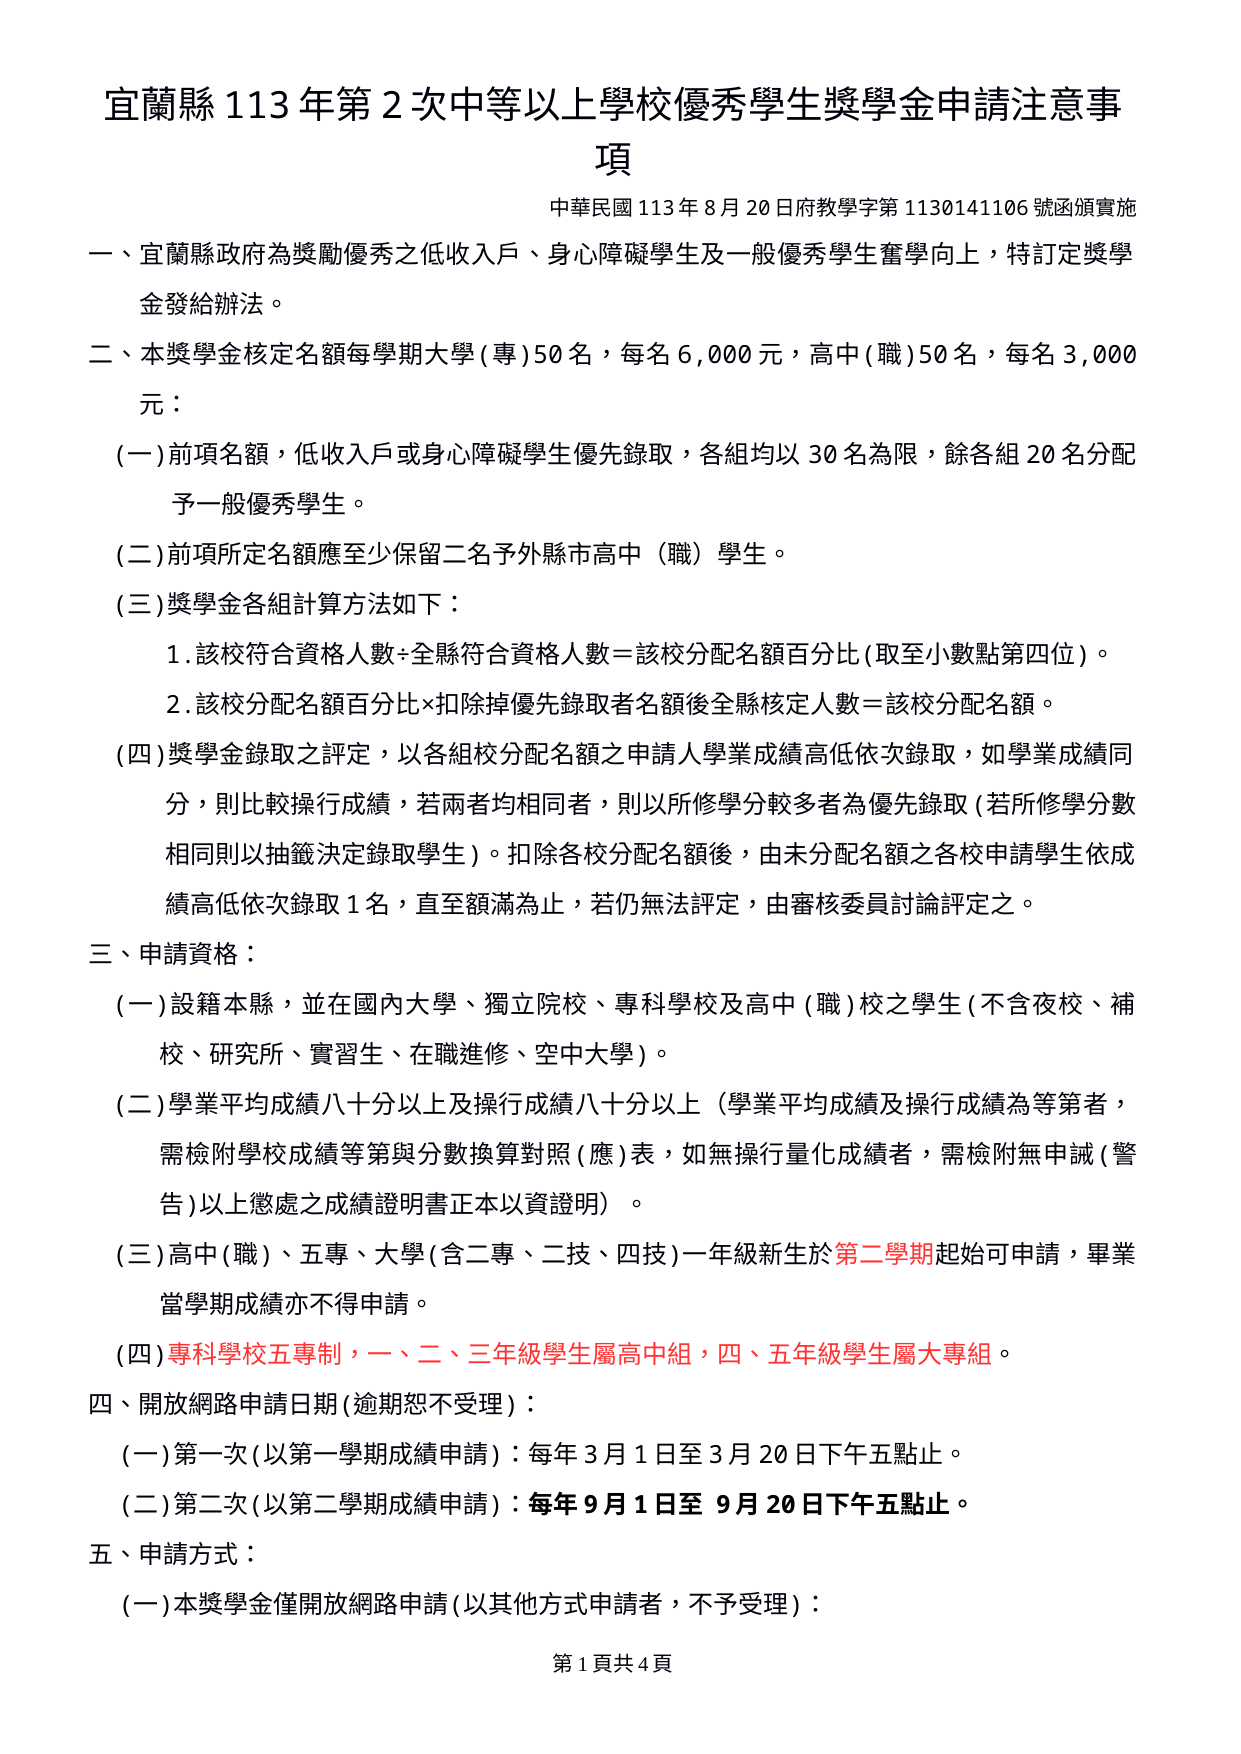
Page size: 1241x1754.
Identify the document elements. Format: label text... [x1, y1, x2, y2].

text (一)設籍本縣，並在國內大學、獨立院校、專科學校及高中(職)校之學生(不含夜校、補校、研究所、實習生、在職進修、空中大學)。 [112, 973, 1137, 1073]
text (三)獎學金各組計算方法如下： [112, 573, 1137, 623]
text (三)高中(職)、五專、大學(含二專、二技、四技)一年級新生於第二學期起始可申請，畢業當學期成績亦不得申請。 [112, 1223, 1137, 1323]
text (一)本獎學金僅開放網路申請(以其他方式申請者，不予受理)： [118, 1573, 1137, 1623]
text 2.該校分配名額百分比×扣除掉優先錄取者名額後全縣核定人數＝該校分配名額。 [165, 673, 1137, 723]
text (一)第一次(以第一學期成績申請)：每年3月1日至3月20日下午五點止。 [118, 1423, 1137, 1473]
text (二)前項所定名額應至少保留二名予外縣市高中（職）學生。 [112, 523, 1137, 573]
text 二、本獎學金核定名額每學期大學(專)50名，每名6,000元，高中(職)50名，每名3,000元： [89, 323, 1137, 423]
text (四)專科學校五專制，一、二、三年級學生屬高中組，四、五年級學生屬大專組。 [112, 1323, 1137, 1373]
text (一)前項名額，低收入戶或身心障礙學生優先錄取，各組均以30名為限，餘各組20名分配予一般優秀學生。 [112, 423, 1137, 523]
text (二)第二次(以第二學期成績申請)：每年9月1日至 9月20日下午五點止。 [118, 1473, 1137, 1523]
text 宜蘭縣113年第2次中等以上學校優秀學生獎學金申請注意事項 [89, 75, 1137, 184]
text 一、宜蘭縣政府為獎勵優秀之低收入戶、身心障礙學生及一般優秀學生奮學向上，特訂定獎學金發給辦法。 [89, 223, 1137, 323]
text 中華民國113年8月20日府教學字第1130141106號函頒實施 [89, 184, 1137, 223]
text 1.該校符合資格人數÷全縣符合資格人數＝該校分配名額百分比(取至小數點第四位)。 [165, 623, 1137, 673]
text 三、申請資格： [89, 923, 1137, 973]
text (二)學業平均成績八十分以上及操行成績八十分以上（學業平均成績及操行成績為等第者，需檢附學校成績等第與分數換算對照(應)表，如無操行量化成績者，需檢附無申誡(警告)以上懲處之成績證明書正本以資證明）。 [112, 1073, 1137, 1223]
text 四、開放網路申請日期(逾期恕不受理)： [89, 1373, 1137, 1423]
text (四)獎學金錄取之評定，以各組校分配名額之申請人學業成績高低依次錄取，如學業成績同分，則比較操行成績，若兩者均相同者，則以所修學分較多者為優先錄取(若所修學分數相同則以抽籤決定錄取學生)。扣除各校分配名額後，由未分配名額之各校申請學生依成績高低依次錄取1名，直至額滿為止，若仍無法評定，由審核委員討論評定之。 [112, 723, 1137, 923]
text 五、申請方式： [89, 1523, 1137, 1573]
